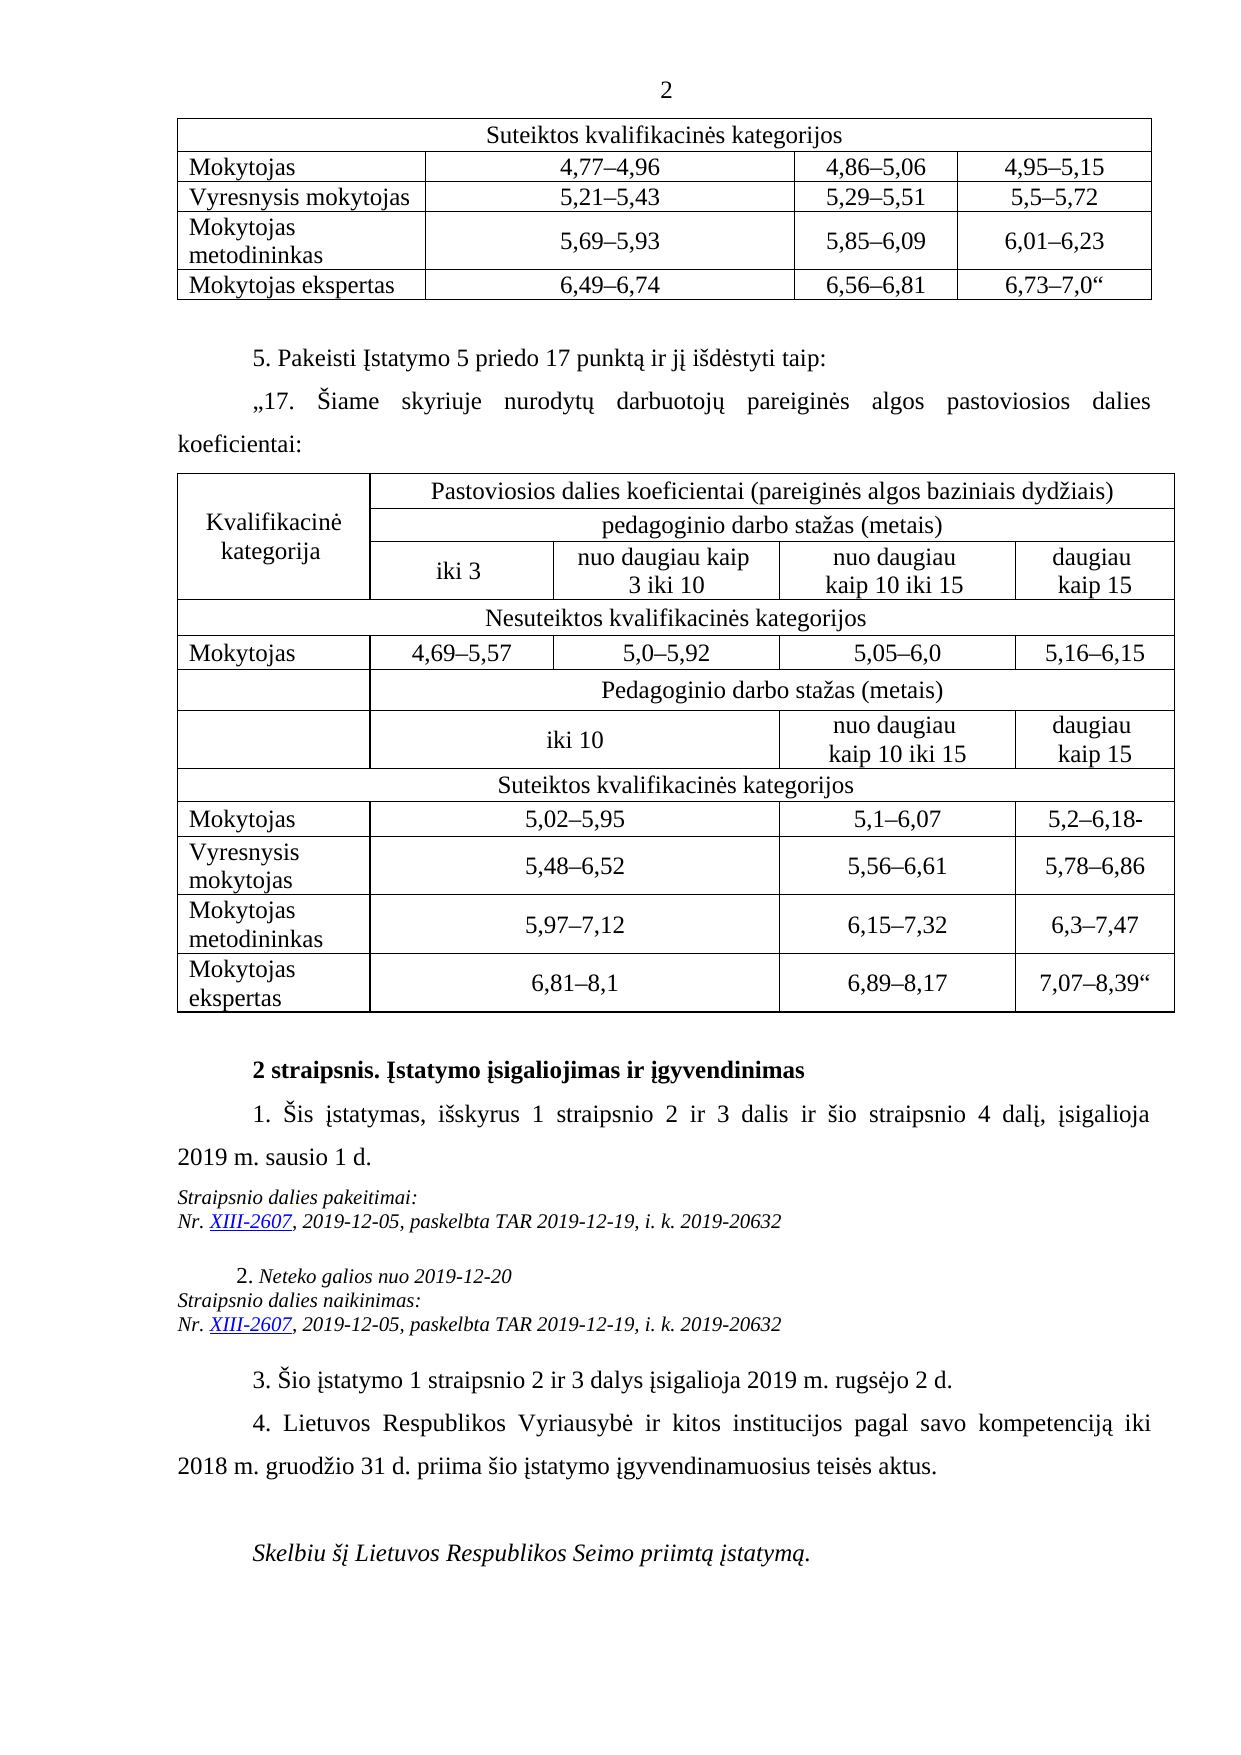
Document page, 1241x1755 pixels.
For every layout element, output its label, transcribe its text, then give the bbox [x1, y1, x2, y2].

table_cell 4,77–4,96 [426, 152, 794, 181]
table_cell nuo daugiau kaip 3 iki 10 [554, 542, 779, 599]
table_cell pedagoginio darbo stažas (metais) [371, 509, 1174, 541]
text Nr. XIII-2607, 2019-12-05, paskelbta TAR 2019-12-19, i. k. 2019-20632 [177, 1209, 1152, 1233]
text 2 straipsnis. Įstatymo įsigaliojimas ir įgyvendinimas [177, 1056, 1152, 1084]
table_cell Vyresnysis mokytojas [178, 182, 425, 211]
text 4. Lietuvos Respublikos Vyriausybė ir kitos institucijos pagal savo kompetenciją iki 2018 m. gruodžio 31 d. priima šio įstatymo įgyvendinamuosius teisės aktus. [177, 1408, 1152, 1480]
table_cell 5,05–6,0 [780, 636, 1015, 668]
table_cell 5,56–6,61 [780, 837, 1015, 894]
table_cell 5,02–5,95 [371, 802, 779, 836]
text Straipsnio dalies pakeitimai: [177, 1185, 1152, 1209]
table_cell 5,0–5,92 [554, 636, 779, 668]
table_cell 5,85–6,09 [795, 212, 957, 269]
table_cell Suteiktos kvalifikacinės kategorijos [178, 119, 1151, 151]
text Straipsnio dalies naikinimas: [177, 1288, 1152, 1312]
table_cell nuo daugiau kaip 10 iki 15 [780, 711, 1015, 768]
text Nr. XIII-2607, 2019-12-05, paskelbta TAR 2019-12-19, i. k. 2019-20632 [177, 1312, 1152, 1336]
table_cell Mokytojas ekspertas [178, 954, 369, 1011]
table_cell 7,07–8,39“ [1016, 954, 1174, 1011]
table_cell 5,29–5,51 [795, 182, 957, 211]
table_cell Pedagoginio darbo stažas (metais) [371, 670, 1174, 709]
table_cell 5,48–6,52 [371, 837, 779, 894]
table_cell 5,5–5,72 [958, 182, 1151, 211]
table_cell 6,89–8,17 [780, 954, 1015, 1011]
table_cell 4,86–5,06 [795, 152, 957, 181]
table_cell 5,69–5,93 [426, 212, 794, 269]
table_cell 5,1–6,07 [780, 802, 1015, 836]
table_cell Mokytojas [178, 802, 369, 836]
table_header Pastoviosios dalies koeficientai (pareiginės algos baziniais dydžiais) [371, 474, 1174, 508]
table_cell nuo daugiau kaip 10 iki 15 [780, 542, 1015, 599]
text 1. Šis įstatymas, išskyrus 1 straipsnio 2 ir 3 dalis ir šio straipsnio 4 dalį, įsigalioja 2019 m. sausio 1 d. [177, 1099, 1152, 1171]
text 2. Neteko galios nuo 2019-12-20 [177, 1262, 1152, 1288]
table_cell 6,73–7,0“ [958, 270, 1151, 299]
table_cell 5,16–6,15 [1016, 636, 1174, 668]
text 5. Pakeisti Įstatymo 5 priedo 17 punktą ir jį išdėstyti taip: [177, 343, 1152, 372]
table_cell Nesuteiktos kvalifikacinės kategorijos [178, 600, 1174, 635]
table_cell 6,49–6,74 [426, 270, 794, 299]
table_cell iki 3 [371, 542, 553, 599]
table_cell [178, 711, 369, 768]
table_cell 6,3–7,47 [1016, 895, 1174, 953]
table_cell Mokytojas ekspertas [178, 270, 425, 299]
table_cell Mokytojas [178, 636, 369, 668]
table_cell Mokytojas metodininkas [178, 895, 369, 953]
table_cell 6,81–8,1 [371, 954, 779, 1011]
table_cell 5,21–5,43 [426, 182, 794, 211]
table_cell 4,69–5,57 [371, 636, 553, 668]
table_header Kvalifikacinė kategorija [178, 474, 369, 599]
table_cell Mokytojas metodininkas [178, 212, 425, 269]
text Skelbiu šį Lietuvos Respublikos Seimo priimtą įstatymą. [177, 1538, 1152, 1566]
table_cell daugiau kaip 15 [1016, 711, 1174, 768]
text 3. Šio įstatymo 1 straipsnio 2 ir 3 dalys įsigalioja 2019 m. rugsėjo 2 d. [177, 1365, 1152, 1394]
table_cell 5,2–6,18 [1016, 802, 1174, 836]
text „17. Šiame skyriuje nurodytų darbuotojų pareiginės algos pastoviosios dalies koeficientai: [177, 386, 1152, 458]
table_cell daugiau kaip 15 [1016, 542, 1174, 599]
table_cell 6,15–7,32 [780, 895, 1015, 953]
table_cell 6,56–6,81 [795, 270, 957, 299]
table_cell 5,97–7,12 [371, 895, 779, 953]
table_cell 6,01–6,23 [958, 212, 1151, 269]
table_cell Vyresnysis mokytojas [178, 837, 369, 894]
table_cell [178, 670, 369, 709]
table_cell Mokytojas [178, 152, 425, 181]
table_cell Suteiktos kvalifikacinės kategorijos [178, 769, 1174, 801]
table_cell 5,78–6,86 [1016, 837, 1174, 894]
table_cell iki 10 [371, 711, 779, 768]
table_cell 4,95–5,15 [958, 152, 1151, 181]
